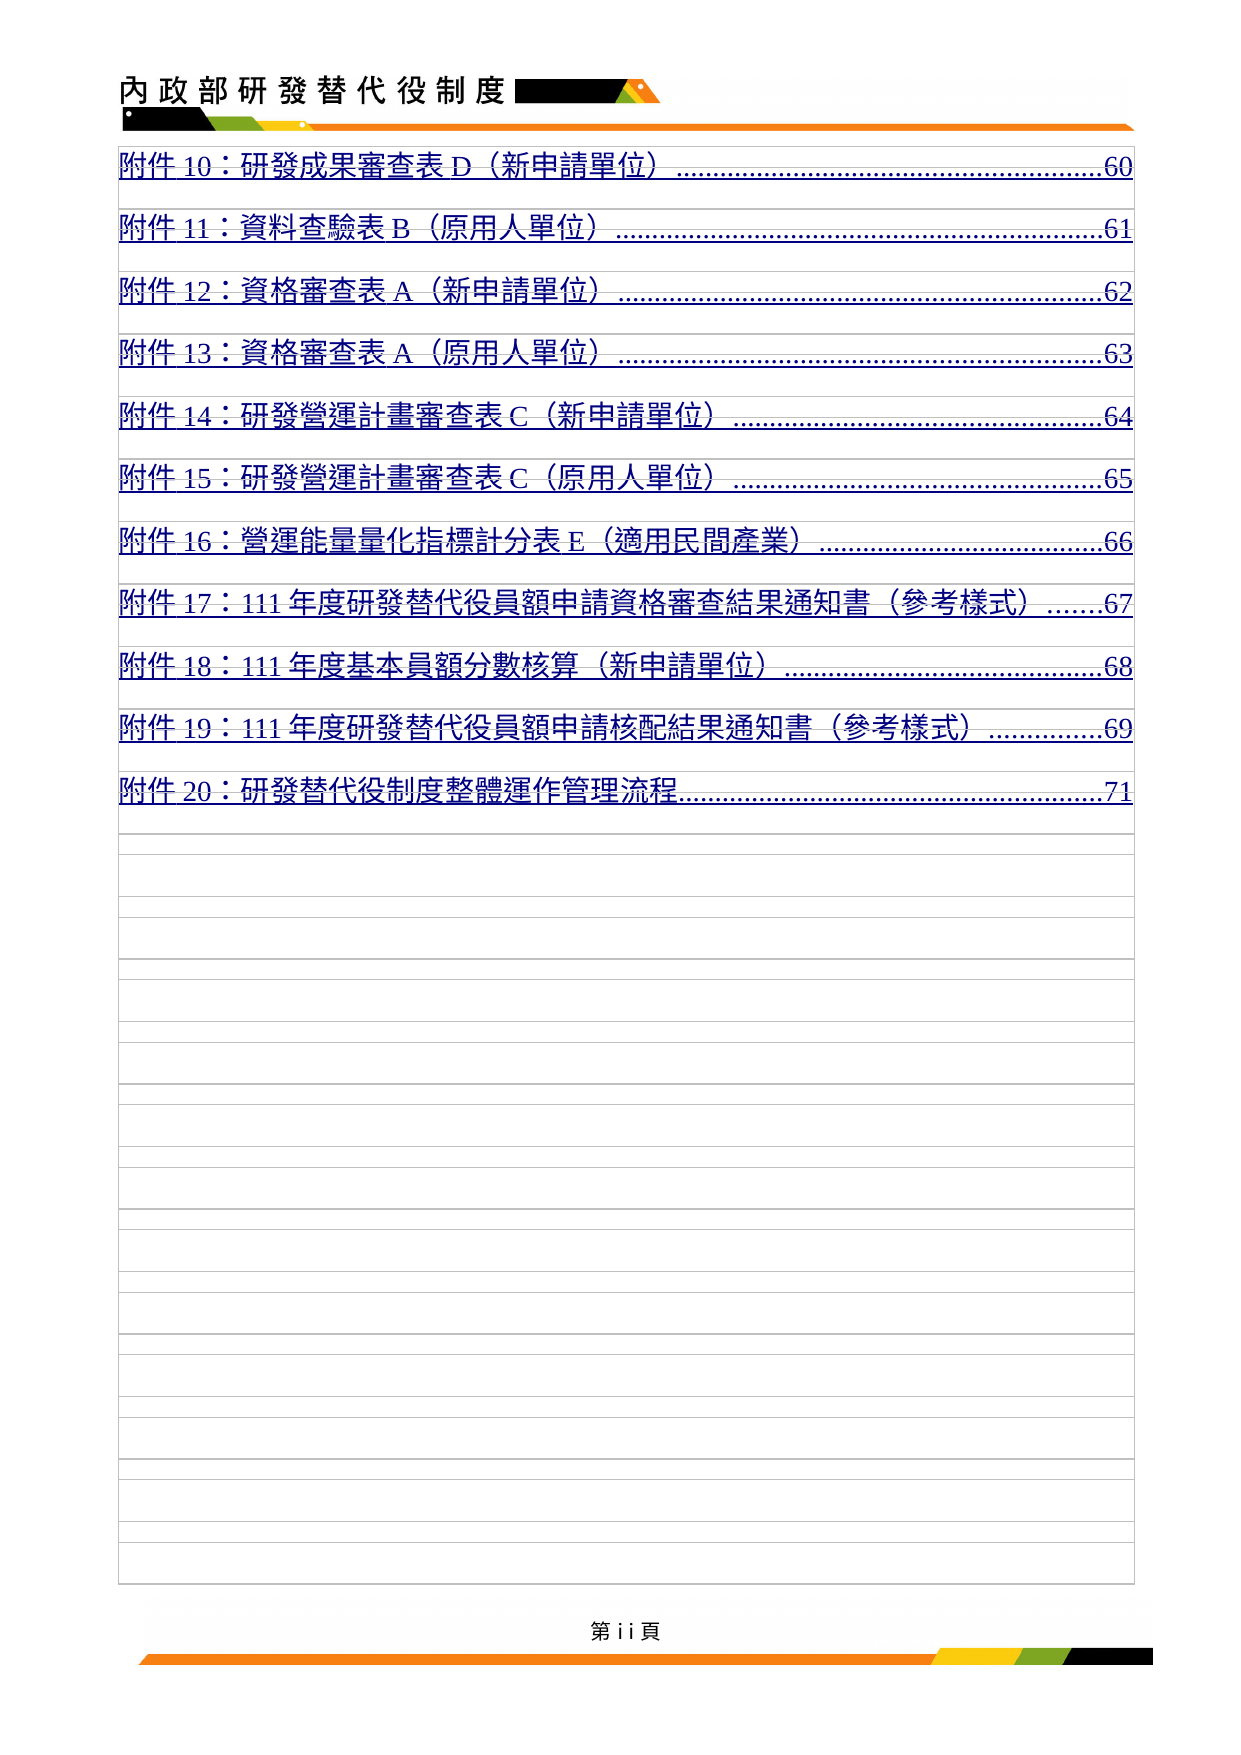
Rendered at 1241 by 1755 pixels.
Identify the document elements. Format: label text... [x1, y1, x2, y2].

text 附件19：111年度研發替代役員額申請核配結果通知書（參考樣式） 69 [119, 730, 1134, 746]
text 附件17：111年度研發替代役員額申請資格審查結果通知書（參考樣式） 67 [894, 605, 1023, 616]
text 附件19：111年度研發替代役員額申請核配結果通知書（參考樣式） 69 [119, 710, 1134, 729]
text 附件20：研發替代役制度整體運作管理流程 71 [119, 772, 1134, 792]
text 附件11：資料查驗表B（原用人單位） 61 [119, 210, 1134, 229]
text 附件16：營運能量量化指標計分表E（適用民間產業） 66 [119, 543, 1134, 558]
text 附件15：研發營運計畫審查表C（原用人單位） 65 [119, 460, 1134, 479]
text 附件18：111年度基本員額分數核算（新申請單位） 68 [167, 668, 303, 678]
text 附件10：研發成果審查表D（新申請單位） 60 [167, 168, 256, 178]
text 附件18：111年度基本員額分數核算（新申請單位） 68 [119, 647, 1134, 667]
text 附件10：研發成果審查表D（新申請單位） 60 [119, 168, 1134, 183]
text 附件20：研發替代役制度整體運作管理流程 71 [167, 793, 256, 803]
text 附件15：研發營運計畫審查表C（原用人單位） 65 [119, 480, 554, 491]
text 附件13：資格審查表A（原用人單位） 63 [436, 355, 594, 366]
text 附件13：資格審查表A（原用人單位） 63 [119, 335, 1134, 354]
text 附件12：資格審查表A（新申請單位） 62 [323, 293, 365, 303]
text 附件12：資格審查表A（新申請單位） 62 [366, 293, 438, 303]
text 附件17：111年度研發替代役員額申請資格審查結果通知書（參考樣式） 67 [119, 585, 1134, 604]
text 附件18：111年度基本員額分數核算（新申請單位） 68 [119, 668, 1134, 683]
text 附件16：營運能量量化指標計分表E（適用民間產業） 66 [541, 543, 610, 553]
text 附件13：資格審查表A（原用人單位） 63 [119, 355, 1134, 371]
text 附件15：研發營運計畫審查表C（原用人單位） 65 [119, 480, 1134, 496]
text 附件20：研發替代役制度整體運作管理流程 71 [119, 793, 1134, 808]
text 附件19：111年度研發替代役員額申請核配結果通知書（參考樣式） 69 [836, 730, 965, 741]
text 附件14：研發營運計畫審查表C（新申請單位） 64 [483, 418, 553, 428]
text 附件14：研發營運計畫審查表C（新申請單位） 64 [119, 418, 1134, 433]
text 附件19：111年度研發替代役員額申請核配結果通知書（參考樣式） 69 [119, 730, 839, 741]
text 附件10：研發成果審查表D（新申請單位） 60 [119, 147, 1134, 167]
text 附件10：研發成果審查表D（新申請單位） 60 [424, 168, 496, 178]
text 附件12：資格審查表A（新申請單位） 62 [119, 272, 1134, 292]
text 附件15：研發營運計畫審查表C（原用人單位） 65 [551, 480, 709, 491]
text 附件20：研發替代役制度整體運作管理流程 71 [569, 793, 627, 803]
text 附件14：研發營運計畫審查表C（新申請單位） 64 [119, 397, 1134, 417]
text 附件11：資料查驗表B（原用人單位） 61 [119, 230, 1134, 246]
text 附件17：111年度研發替代役員額申請資格審查結果通知書（參考樣式） 67 [119, 605, 1134, 621]
text 附件17：111年度研發替代役員額申請資格審查結果通知書（參考樣式） 67 [119, 605, 897, 616]
text 附件12：資格審查表A（新申請單位） 62 [167, 293, 249, 303]
text 附件11：資料查驗表B（原用人單位） 61 [119, 230, 437, 241]
text 附件16：營運能量量化指標計分表E（適用民間產業） 66 [119, 522, 1134, 542]
picture [138, 1595, 1153, 1668]
picture [118, 75, 1135, 139]
text 附件14：研發營運計畫審查表C（新申請單位） 64 [167, 418, 256, 428]
text 附件12：資格審查表A（新申請單位） 62 [119, 293, 1134, 308]
text 附件11：資料查驗表B（原用人單位） 61 [434, 230, 592, 241]
text 附件16：營運能量量化指標計分表E（適用民間產業） 66 [167, 543, 252, 553]
text 附件13：資格審查表A（原用人單位） 63 [119, 355, 439, 366]
